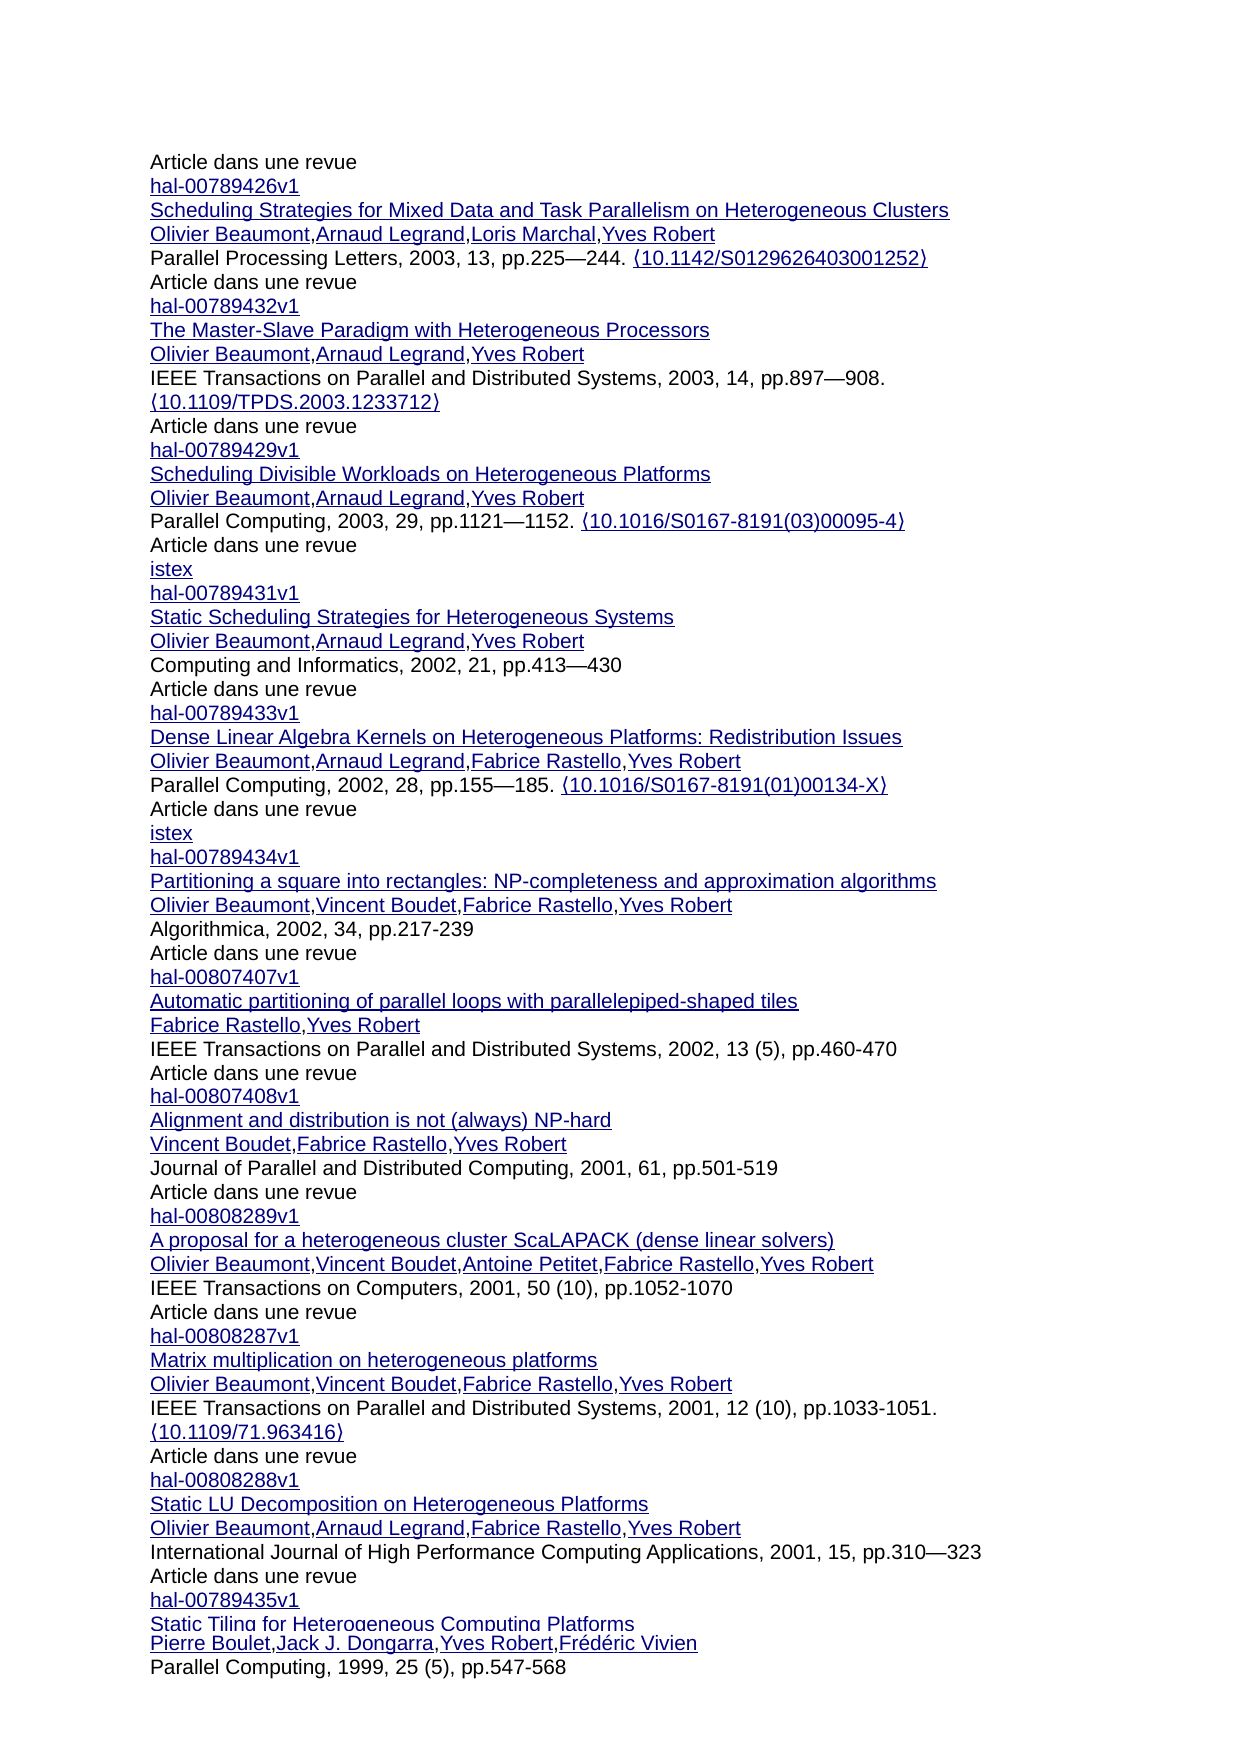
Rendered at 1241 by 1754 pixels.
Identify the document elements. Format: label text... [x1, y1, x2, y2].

table_cell Scheduling Divisible Workloads on Heterogeneous Platforms Olivier Beaumont,Arnaud Legrand,Yves Robert Parallel Computing, 2003, 29, pp.1121―1152. ⟨10.1016/S0167-8191(03)00095-4⟩ Article dans une revue istex hal-00789431v1 [150, 461, 1090, 605]
table_cell Scheduling Strategies for Mixed Data and Task Parallelism on Heterogeneous Clusters Olivier Beaumont,Arnaud Legrand,Loris Marchal,Yves Robert Parallel Processing Letters, 2003, 13, pp.225―244. ⟨10.1142/S0129626403001252⟩ Article dans une revue hal-00789432v1 [150, 198, 1090, 318]
table_cell Matrix multiplication on heterogeneous platforms Olivier Beaumont,Vincent Boudet,Fabrice Rastello,Yves Robert IEEE Transactions on Parallel and Distributed Systems, 2001, 12 (10), pp.1033-1051. ⟨10.1109/71.963416⟩ Article dans une revue hal-00808288v1 [150, 1348, 1090, 1492]
table_cell Alignment and distribution is not (always) NP-hard Vincent Boudet,Fabrice Rastello,Yves Robert Journal of Parallel and Distributed Computing, 2001, 61, pp.501-519 Article dans une revue hal-00808289v1 [150, 1108, 1090, 1228]
table_cell The Master-Slave Paradigm with Heterogeneous Processors Olivier Beaumont,Arnaud Legrand,Yves Robert IEEE Transactions on Parallel and Distributed Systems, 2003, 14, pp.897―908. ⟨10.1109/TPDS.2003.1233712⟩ Article dans une revue hal-00789429v1 [150, 318, 1090, 461]
table_cell Article dans une revue hal-00789426v1 [150, 150, 1090, 198]
table_cell Automatic partitioning of parallel loops with parallelepiped-shaped tiles Fabrice Rastello,Yves Robert IEEE Transactions on Parallel and Distributed Systems, 2002, 13 (5), pp.460-470 Article dans une revue hal-00807408v1 [150, 989, 1090, 1108]
table_cell Dense Linear Algebra Kernels on Heterogeneous Platforms: Redistribution Issues Olivier Beaumont,Arnaud Legrand,Fabrice Rastello,Yves Robert Parallel Computing, 2002, 28, pp.155―185. ⟨10.1016/S0167-8191(01)00134-X⟩ Article dans une revue istex hal-00789434v1 [150, 725, 1090, 869]
table_cell A proposal for a heterogeneous cluster ScaLAPACK (dense linear solvers) Olivier Beaumont,Vincent Boudet,Antoine Petitet,Fabrice Rastello,Yves Robert IEEE Transactions on Computers, 2001, 50 (10), pp.1052-1070 Article dans une revue hal-00808287v1 [150, 1228, 1090, 1348]
table_cell Static Scheduling Strategies for Heterogeneous Systems Olivier Beaumont,Arnaud Legrand,Yves Robert Computing and Informatics, 2002, 21, pp.413―430 Article dans une revue hal-00789433v1 [150, 605, 1090, 725]
table_cell Static LU Decomposition on Heterogeneous Platforms Olivier Beaumont,Arnaud Legrand,Fabrice Rastello,Yves Robert International Journal of High Performance Computing Applications, 2001, 15, pp.310―323 Article dans une revue hal-00789435v1 [150, 1492, 1090, 1611]
table_cell Static Tiling for Heterogeneous Computing Platforms Pierre Boulet,Jack J. Dongarra,Yves Robert,Frédéric Vivien Parallel Computing, 1999, 25 (5), pp.547-568 [150, 1611, 1090, 1679]
table_cell Partitioning a square into rectangles: NP-completeness and approximation algorithms Olivier Beaumont,Vincent Boudet,Fabrice Rastello,Yves Robert Algorithmica, 2002, 34, pp.217-239 Article dans une revue hal-00807407v1 [150, 869, 1090, 988]
